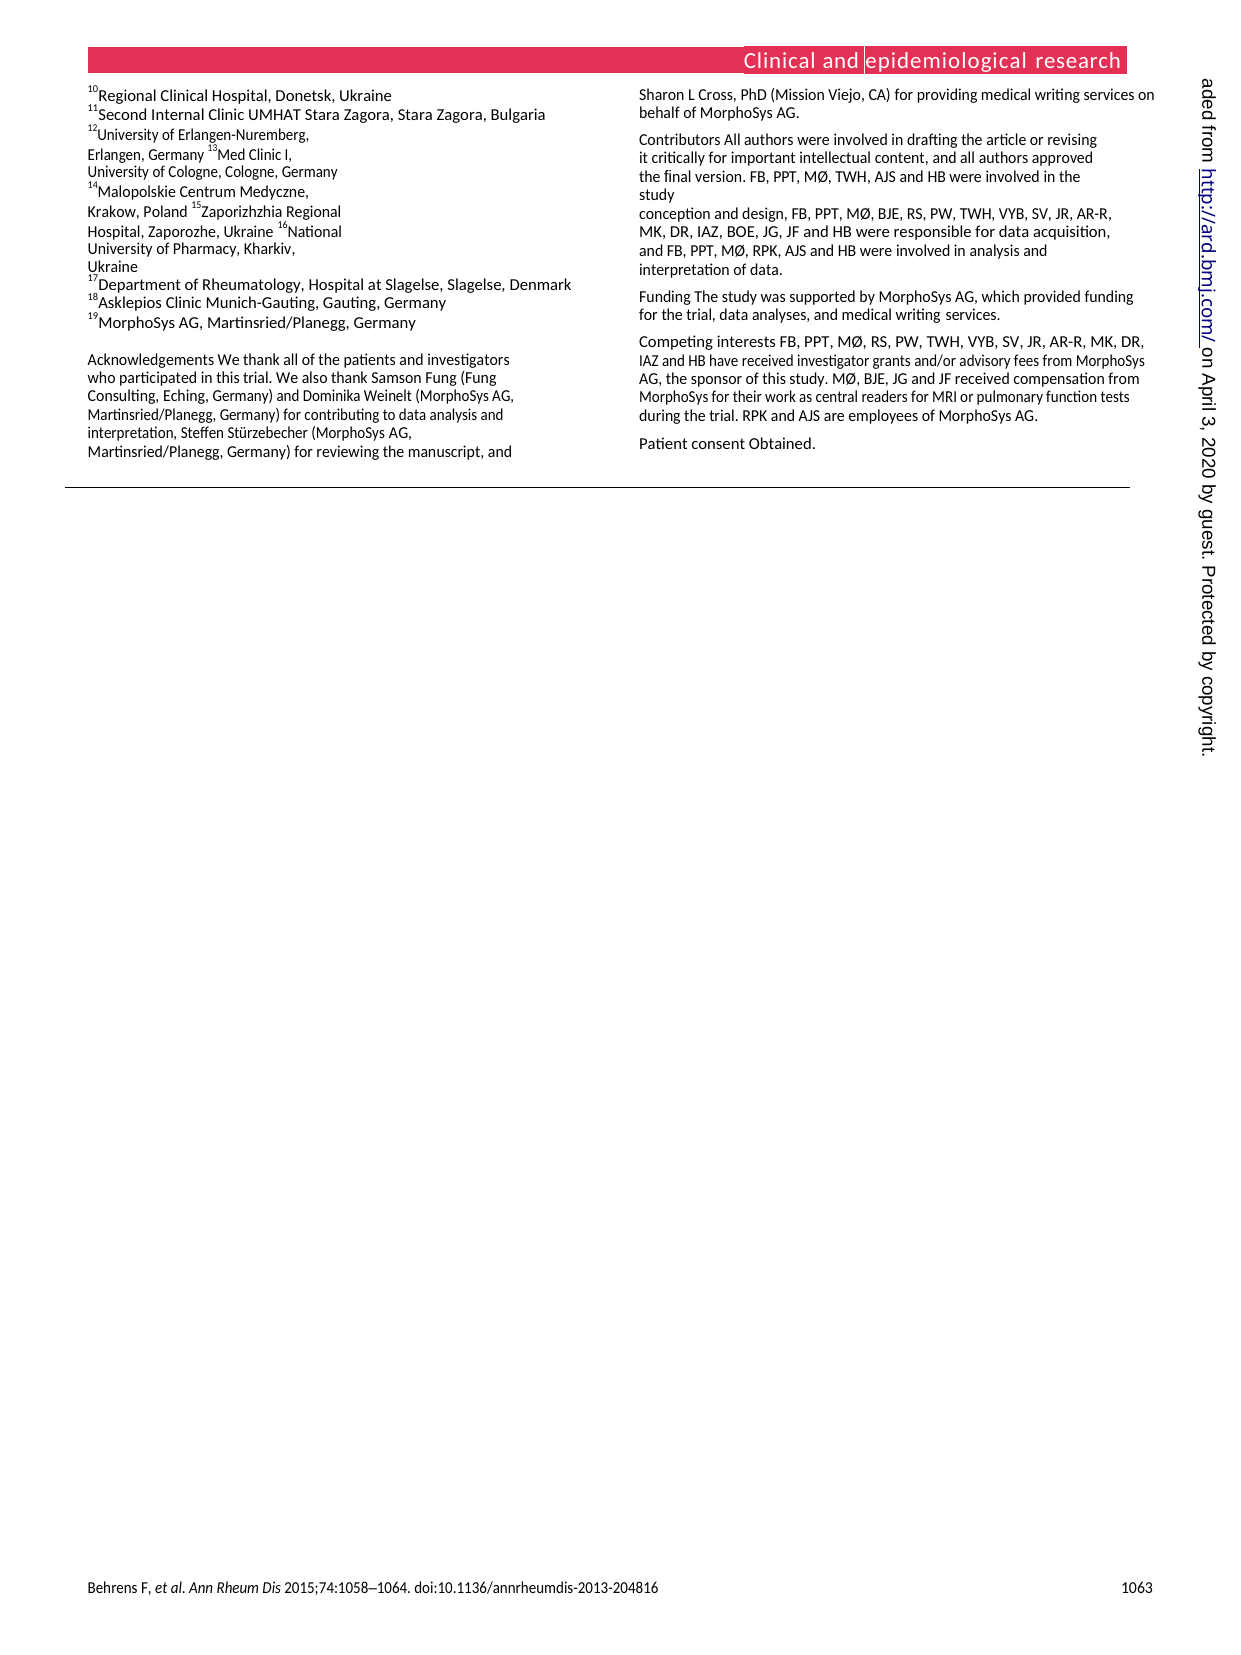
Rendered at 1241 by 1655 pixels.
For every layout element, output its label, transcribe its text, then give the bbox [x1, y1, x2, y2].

text Sharon L Cross, PhD (Mission Viejo, CA) for providing medical writing services on behalf of MorphoSys AG. [639, 85, 1160, 122]
text 10Regional Clinical Hospital, Donetsk, Ukraine [87, 85, 606, 106]
text and FB, PPT, MØ, RPK, AJS and HB were involved in analysis and interpretation of data. [639, 242, 1140, 279]
text 19MorphoSys AG, Martinsried/Planegg, Germany [87, 313, 606, 333]
text conception and design, FB, PPT, MØ, BJE, RS, PW, TWH, VYB, SV, JR, AR-R, MK, DR, IAZ, BOE, JG, JF and HB were responsible for data acquisition, [639, 205, 1114, 242]
text 18Asklepios Clinic Munich-Gauting, Gauting, Germany [87, 294, 606, 313]
text Contributors All authors were involved in drafting the article or revising it critically for important intellectual content, and all authors approved the ﬁnal version. FB, PPT, MØ, TWH, AJS and HB were involved in the study [639, 131, 1098, 205]
text Acknowledgements We thank all of the patients and investigators who participated in this trial. We also thank Samson Fung (Fung Consulting, Eching, Germany) and Dominika Weinelt (MorphoSys AG, Martinsried/Planegg, Germany) for contributing to data analysis and interpretation, Steffen Stürzebecher (MorphoSys AG, Martinsried/Planegg, Germany) for reviewing the manuscript, and [87, 350, 525, 461]
text Competing interests FB, PPT, MØ, RS, PW, TWH, VYB, SV, JR, AR-R, MK, DR, [639, 332, 1198, 351]
text 11Second Internal Clinic UMHAT Stara Zagora, Stara Zagora, Bulgaria [87, 106, 606, 124]
text Funding The study was supported by MorphoSys AG, which provided funding for the trial, data analyses, and medical writing services. [639, 288, 1139, 324]
text Patient consent Obtained. [639, 433, 1198, 453]
text IAZ and HB have received investigator grants and/or advisory fees from MorphoSys AG, the sponsor of this study. MØ, BJE, JG and JF received compensation from MorphoSys for their work as central readers for MRI or pulmonary function tests during the trial. RPK and AJS are employees of MorphoSys AG. [639, 352, 1147, 426]
text 12University of Erlangen-Nuremberg, Erlangen, Germany 13Med Clinic I, University of Cologne, Cologne, Germany 14Malopolskie Centrum Medyczne, Krakow, Poland 15Zaporizhzhia Regional Hospital, Zaporozhe, Ukraine 16National University of Pharmacy, Kharkiv, Ukraine [87, 125, 348, 276]
text 17Department of Rheumatology, Hospital at Slagelse, Slagelse, Denmark [87, 276, 606, 294]
text Ann Rheum Dis: first published as 10.1136/annrheumdis-2013-204816 on 17 February 2014. Downloaded from http://ard.bmj.com/ on April 3, 2020 by guest. Protected by copyright. [1198, 79, 1222, 1578]
